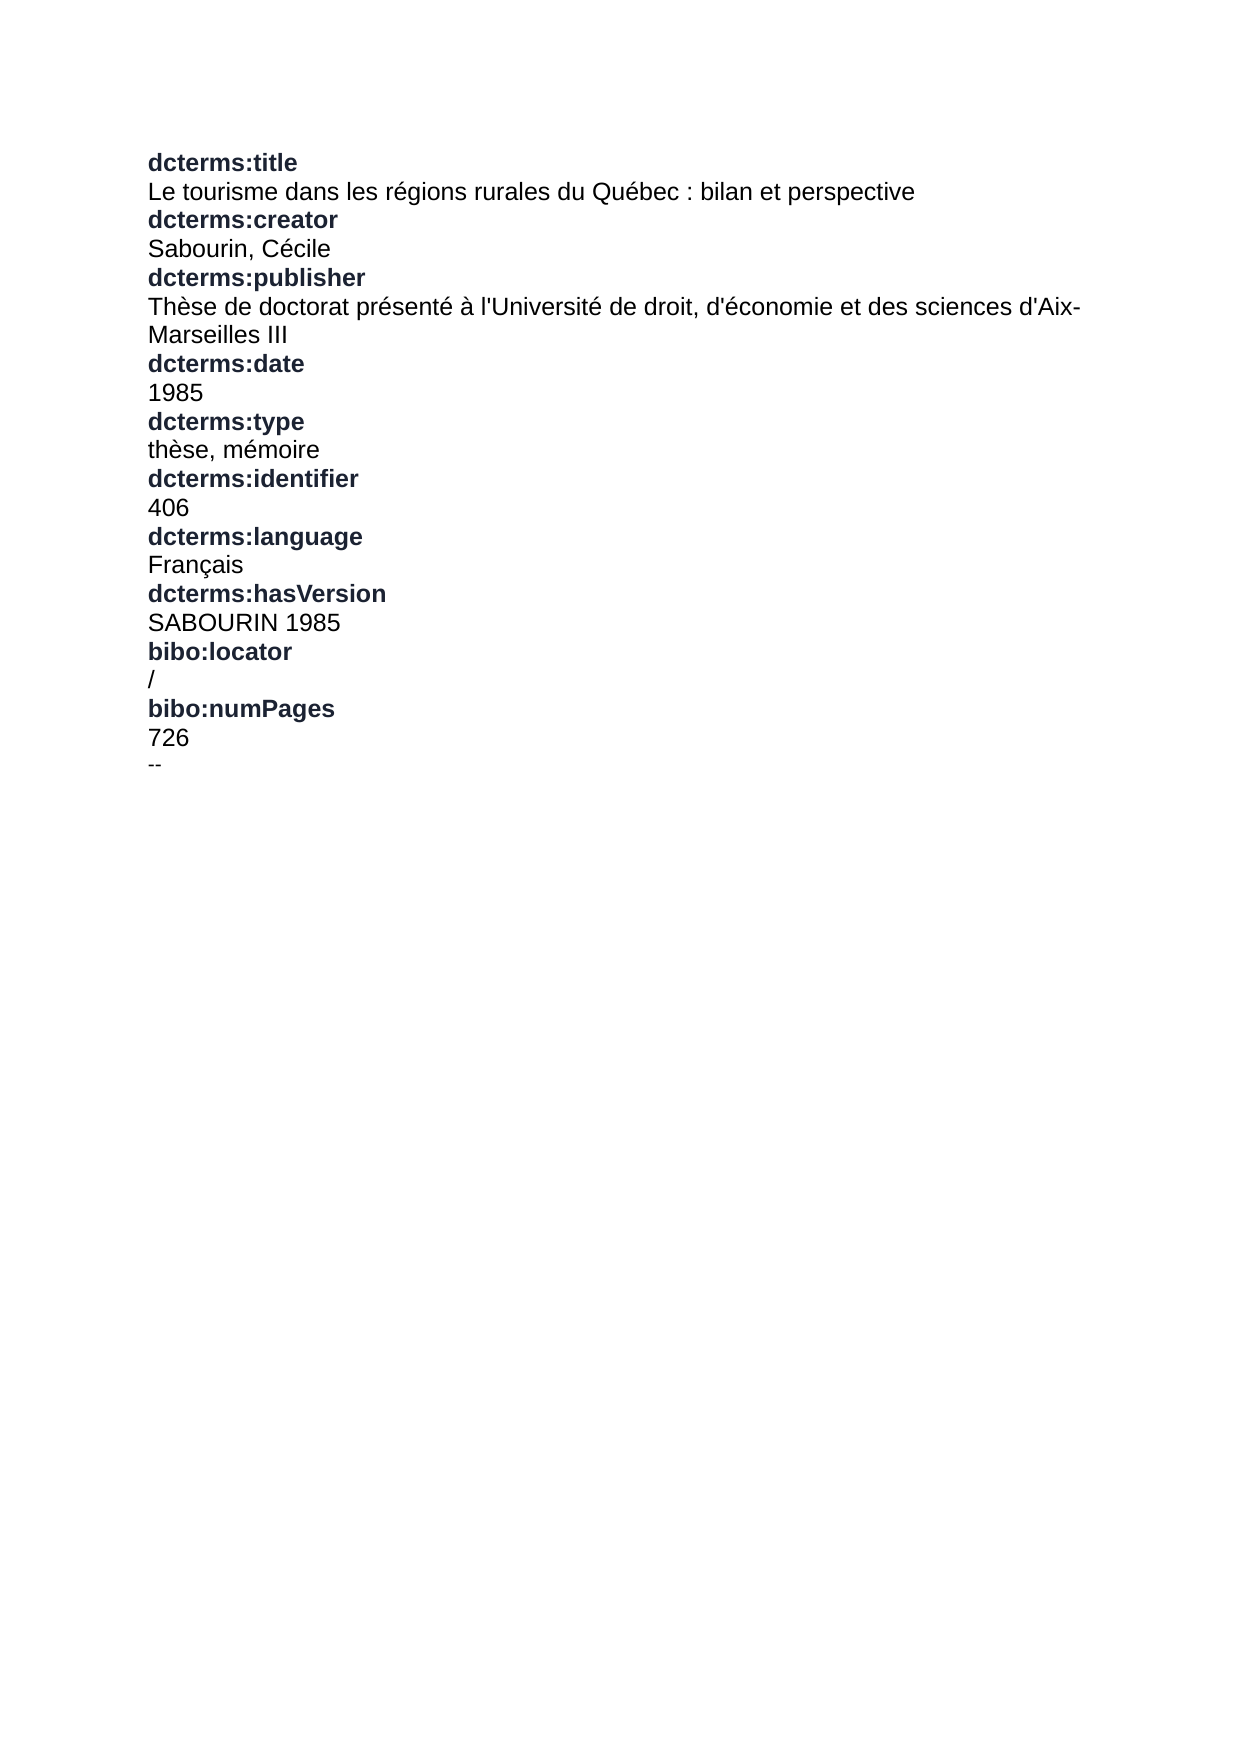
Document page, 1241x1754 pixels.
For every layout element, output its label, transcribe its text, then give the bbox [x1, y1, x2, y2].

text Le tourisme dans les régions rurales du Québec : bilan et perspective [148, 176, 1092, 205]
text dcterms:publisher [148, 263, 1092, 291]
text 726 [148, 723, 1092, 751]
text Thèse de doctorat présenté à l'Université de droit, d'économie et des sciences d'Aix-Marseilles III [148, 291, 1092, 349]
text dcterms:identifier [148, 464, 1092, 493]
text dcterms:title [148, 148, 1092, 176]
text bibo:numPages [148, 694, 1092, 723]
text SABOURIN 1985 [148, 608, 1092, 636]
text / [148, 665, 1092, 694]
text dcterms:language [148, 521, 1092, 550]
text 1985 [148, 378, 1092, 406]
text -- [148, 751, 1092, 775]
text bibo:locator [148, 636, 1092, 665]
text thèse, mémoire [148, 435, 1092, 464]
text Français [148, 550, 1092, 579]
text dcterms:type [148, 406, 1092, 435]
text dcterms:hasVersion [148, 579, 1092, 608]
text 406 [148, 493, 1092, 521]
text Sabourin, Cécile [148, 234, 1092, 263]
text dcterms:creator [148, 205, 1092, 234]
text dcterms:date [148, 349, 1092, 378]
